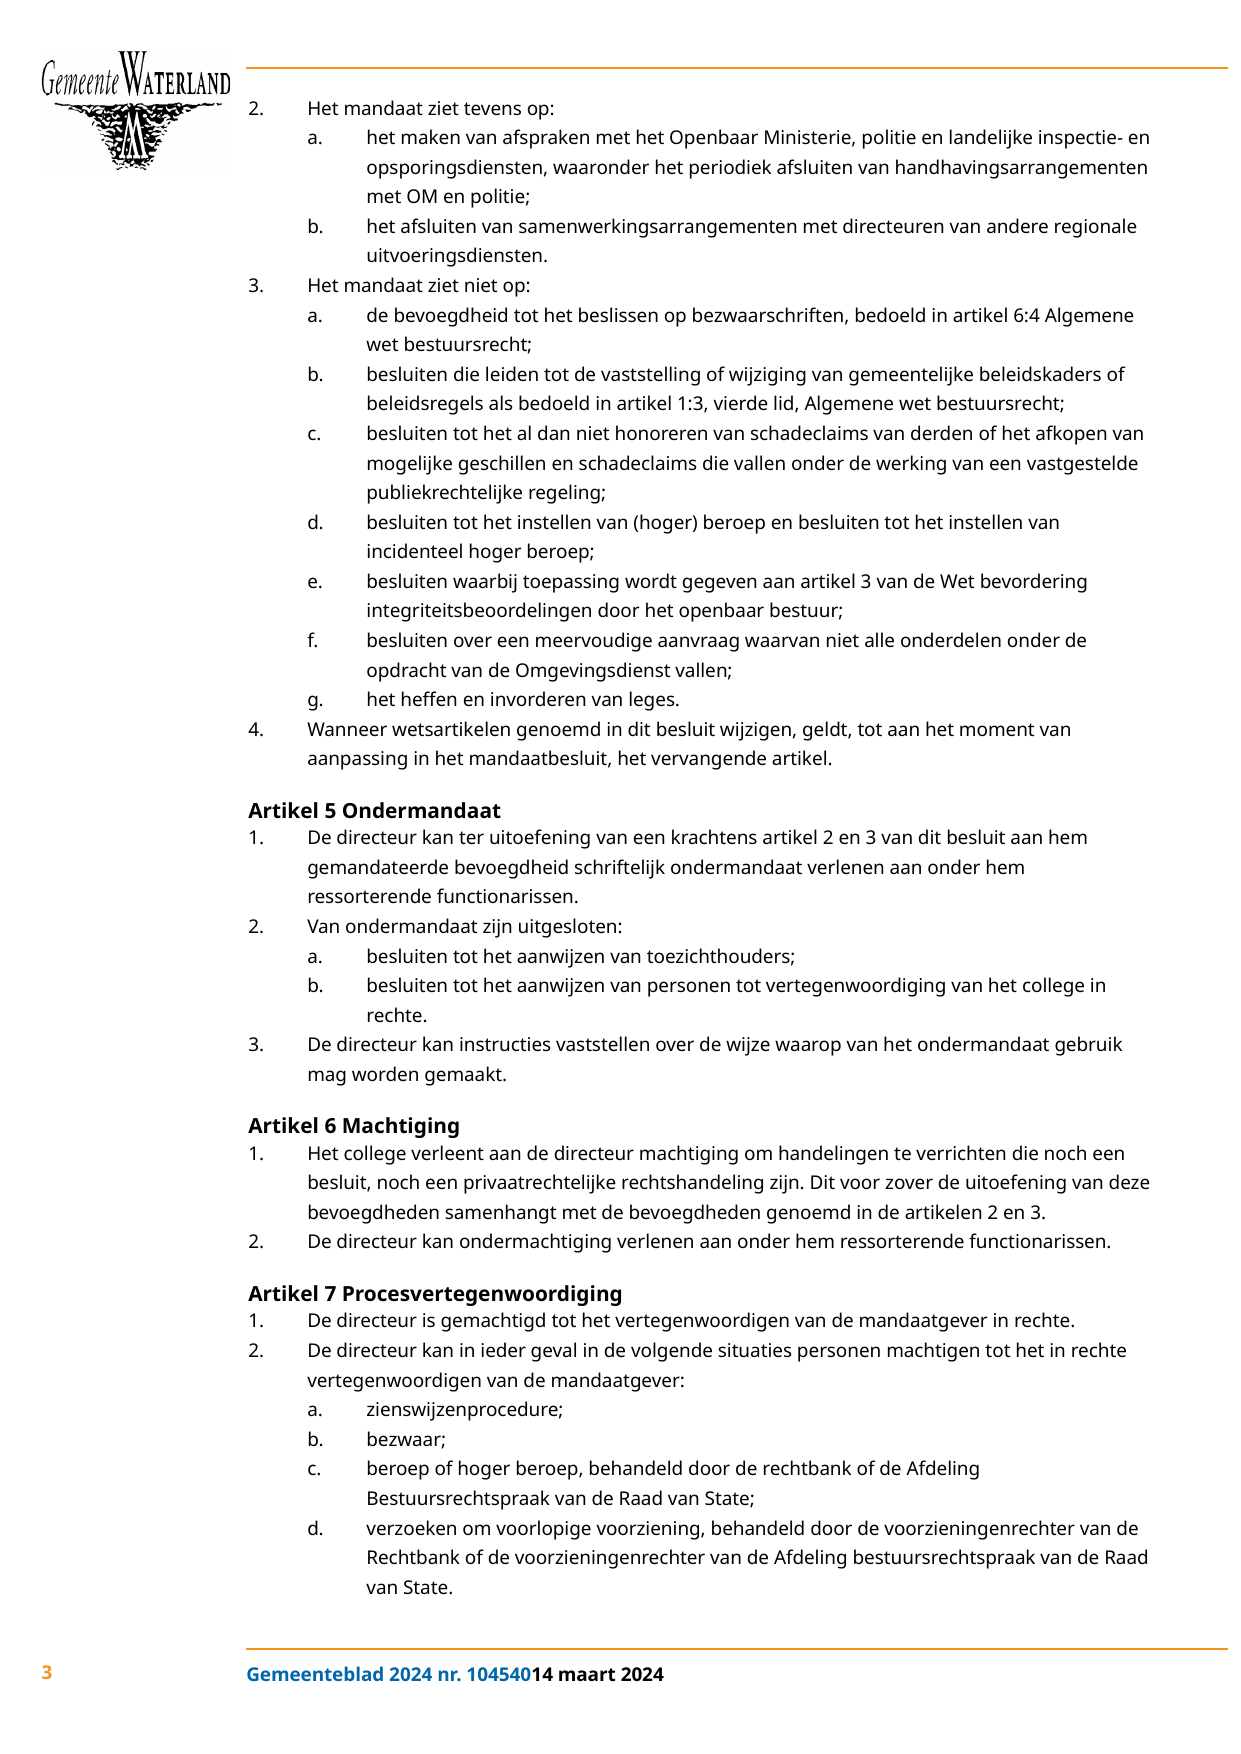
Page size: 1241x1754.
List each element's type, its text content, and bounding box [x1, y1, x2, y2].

list Van ondermandaat zijn uitgesloten: [248, 913, 1152, 939]
list zienswijzenprocedure; [307, 1396, 1152, 1422]
text Artikel 7 Procesvertegenwoordiging [248, 1279, 1152, 1308]
list De directeur kan in ieder geval in de volgende situaties personen machtigen tot het in rechte vertegenwoordigen van de mandaatgever: [248, 1337, 1152, 1392]
text Artikel 6 Machtiging [248, 1112, 1152, 1140]
picture [41, 47, 231, 172]
list De directeur kan instructies vaststellen over de wijze waarop van het ondermandaat gebruik mag worden gemaakt. [248, 1032, 1152, 1087]
list besluiten waarbij toepassing wordt gegeven aan artikel 3 van de Wet bevordering integriteitsbeoordelingen door het openbaar bestuur; [307, 568, 1152, 623]
list Het college verleent aan de directeur machtiging om handelingen te verrichten die noch een besluit, noch een privaatrechtelijke rechtshandeling zijn. Dit voor zover de uitoefening van deze bevoegdheden samenhangt met de bevoegdheden genoemd in de artikelen 2 en 3. [248, 1140, 1152, 1225]
list beroep of hoger beroep, behandeld door de rechtbank of de Afdeling Bestuursrechtspraak van de Raad van State; [307, 1456, 1152, 1511]
list het maken van afspraken met het Openbaar Ministerie, politie en landelijke inspectie- en opsporingsdiensten, waaronder het periodiek afsluiten van handhavingsarrangementen met OM en politie; [307, 124, 1152, 209]
list besluiten tot het aanwijzen van personen tot vertegenwoordiging van het college in rechte. [307, 972, 1152, 1028]
list verzoeken om voorlopige voorziening, behandeld door de voorzieningenrechter van de Rechtbank of de voorzieningenrechter van de Afdeling bestuursrechtspraak van de Raad van State. [307, 1515, 1152, 1599]
text Artikel 5 Ondermandaat [248, 796, 1152, 824]
list Het mandaat ziet niet op: [248, 272, 1152, 298]
list het heffen en invorderen van leges. [307, 686, 1152, 712]
list besluiten over een meervoudige aanvraag waarvan niet alle onderdelen onder de opdracht van de Omgevingsdienst vallen; [307, 627, 1152, 683]
list De directeur is gemachtigd tot het vertegenwoordigen van de mandaatgever in rechte. [248, 1308, 1152, 1333]
list besluiten tot het aanwijzen van toezichthouders; [307, 943, 1152, 968]
list het afsluiten van samenwerkingsarrangementen met directeuren van andere regionale uitvoeringsdiensten. [307, 213, 1152, 268]
list besluiten tot het al dan niet honoreren van schadeclaims van derden of het afkopen van mogelijke geschillen en schadeclaims die vallen onder de werking van een vastgestelde publiekrechtelijke regeling; [307, 420, 1152, 505]
list De directeur kan ondermachtiging verlenen aan onder hem ressorterende functionarissen. [248, 1229, 1152, 1254]
list besluiten tot het instellen van (hoger) beroep en besluiten tot het instellen van incidenteel hoger beroep; [307, 509, 1152, 564]
list De directeur kan ter uitoefening van een krachtens artikel 2 en 3 van dit besluit aan hem gemandateerde bevoegdheid schriftelijk ondermandaat verlenen aan onder hem ressorterende functionarissen. [248, 824, 1152, 909]
list bezwaar; [307, 1426, 1152, 1452]
list Wanneer wetsartikelen genoemd in dit besluit wijzigen, geldt, tot aan het moment van aanpassing in het mandaatbesluit, het vervangende artikel. [248, 716, 1152, 771]
list Het mandaat ziet tevens op: [248, 95, 1152, 121]
list de bevoegdheid tot het beslissen op bezwaarschriften, bedoeld in artikel 6:4 Algemene wet bestuursrecht; [307, 302, 1152, 357]
list besluiten die leiden tot de vaststelling of wijziging van gemeentelijke beleidskaders of beleidsregels als bedoeld in artikel 1:3, vierde lid, Algemene wet bestuursrecht; [307, 361, 1152, 416]
